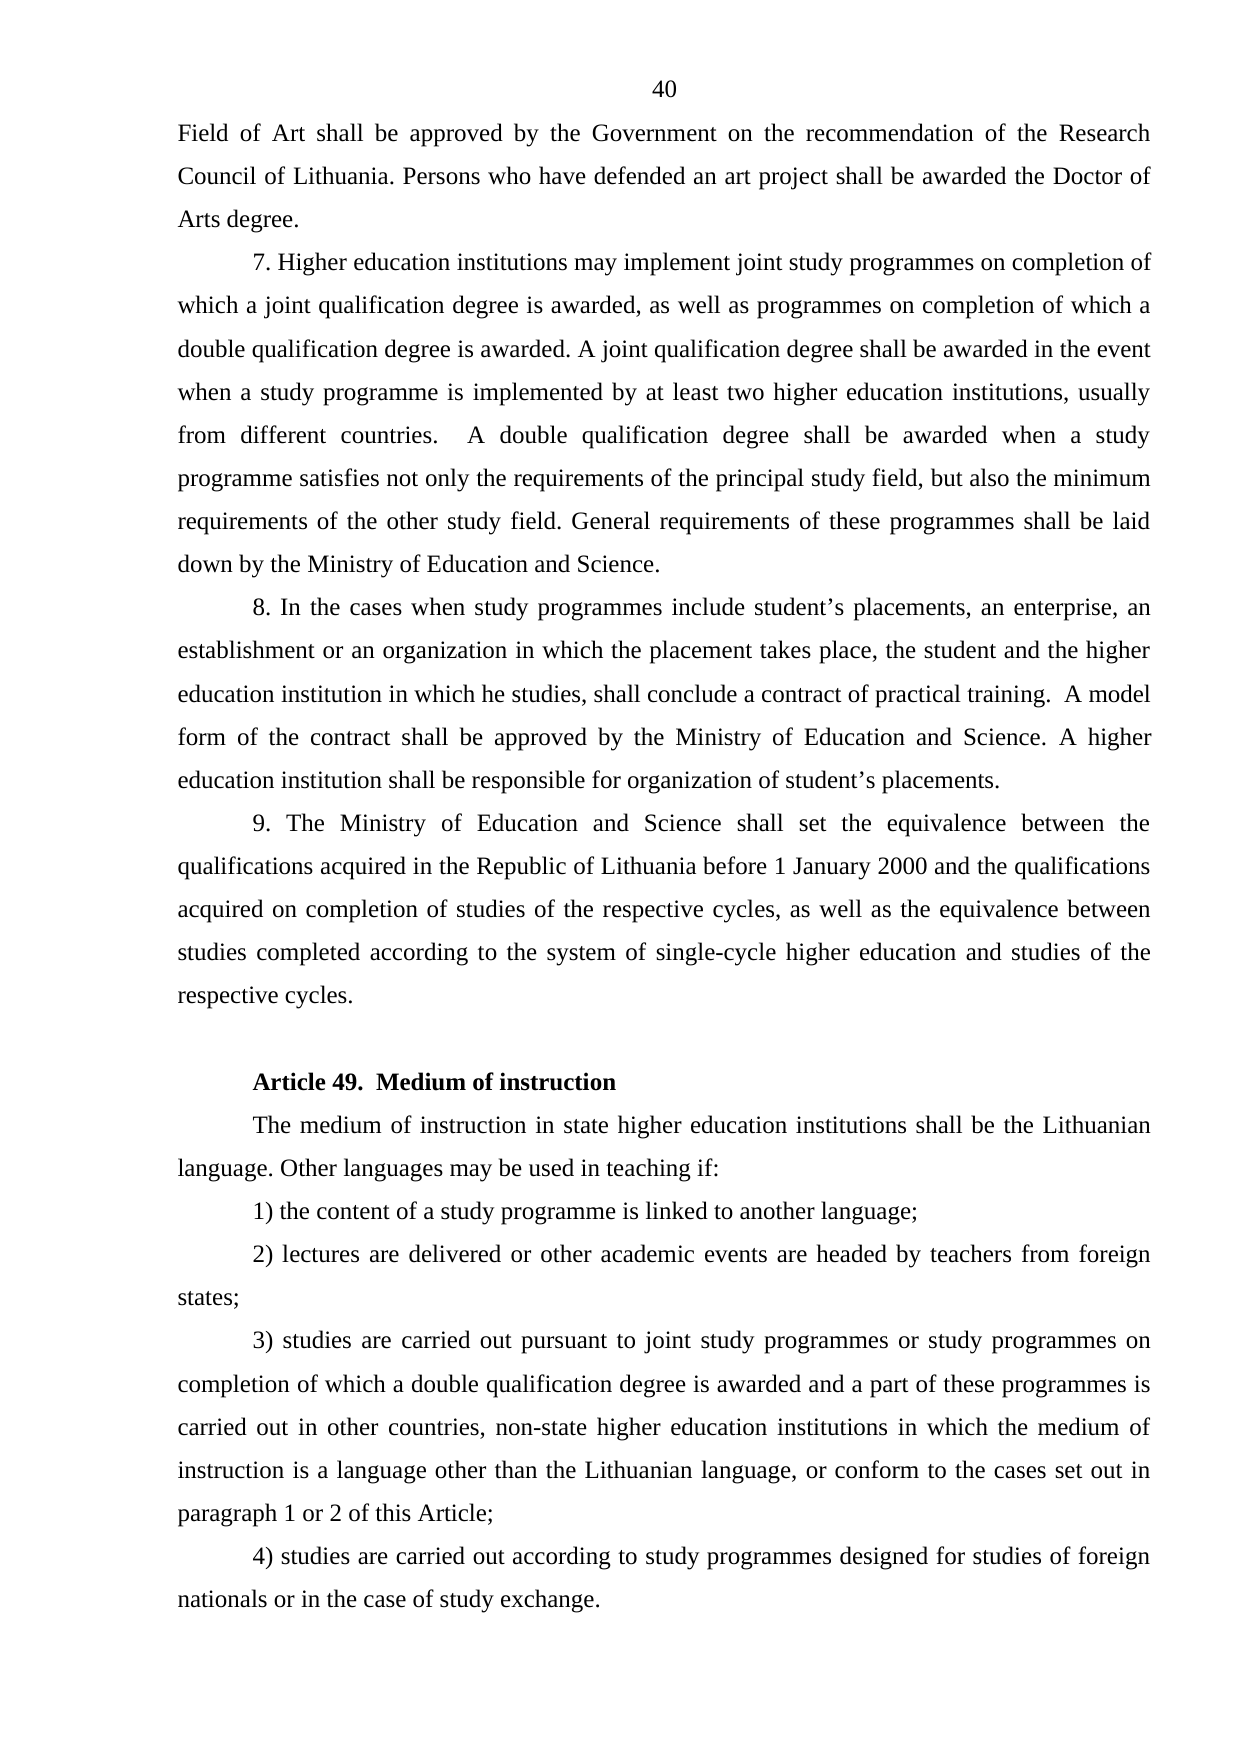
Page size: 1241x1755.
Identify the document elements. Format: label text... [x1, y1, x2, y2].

text 1) the content of a study programme is linked to another language; [177, 1196, 1152, 1225]
text 3) studies are carried out pursuant to joint study programmes or study programmes on completion of which a double qualification degree is awarded and a part of these programmes is carried out in other countries, non-state higher education institutions in which the medium of instruction is a language other than the Lithuanian language, or conform to the cases set out in paragraph 1 or 2 of this Article; [177, 1326, 1152, 1527]
text 9. The Ministry of Education and Science shall set the equivalence between the qualifications acquired in the Republic of Lithuania before 1 January 2000 and the qualifications acquired on completion of studies of the respective cycles, as well as the equivalence between studies completed according to the system of single-cycle higher education and studies of the respective cycles. [177, 808, 1152, 1009]
text 4) studies are carried out according to study programmes designed for studies of foreign nationals or in the case of study exchange. [177, 1541, 1152, 1613]
text 2) lectures are delivered or other academic events are headed by teachers from foreign states; [177, 1239, 1152, 1311]
text The medium of instruction in state higher education institutions shall be the Lithuanian language. Other languages may be used in teaching if: [177, 1110, 1152, 1182]
text Field of Art shall be approved by the Government on the recommendation of the Research Council of Lithuania. Persons who have defended an art project shall be awarded the Doctor of Arts degree. [177, 118, 1152, 233]
text 8. In the cases when study programmes include student’s placements, an enterprise, an establishment or an organization in which the placement takes place, the student and the higher education institution in which he studies, shall conclude a contract of practical training. A model form of the contract shall be approved by the Ministry of Education and Science. A higher education institution shall be responsible for organization of student’s placements. [177, 592, 1152, 794]
text Article 49. Medium of instruction [177, 1067, 1152, 1096]
text 7. Higher education institutions may implement joint study programmes on completion of which a joint qualification degree is awarded, as well as programmes on completion of which a double qualification degree is awarded. A joint qualification degree shall be awarded in the event when a study programme is implemented by at least two higher education institutions, usually from different countries. A double qualification degree shall be awarded when a study programme satisfies not only the requirements of the principal study field, but also the minimum requirements of the other study field. General requirements of these programmes shall be laid down by the Ministry of Education and Science. [177, 247, 1152, 578]
